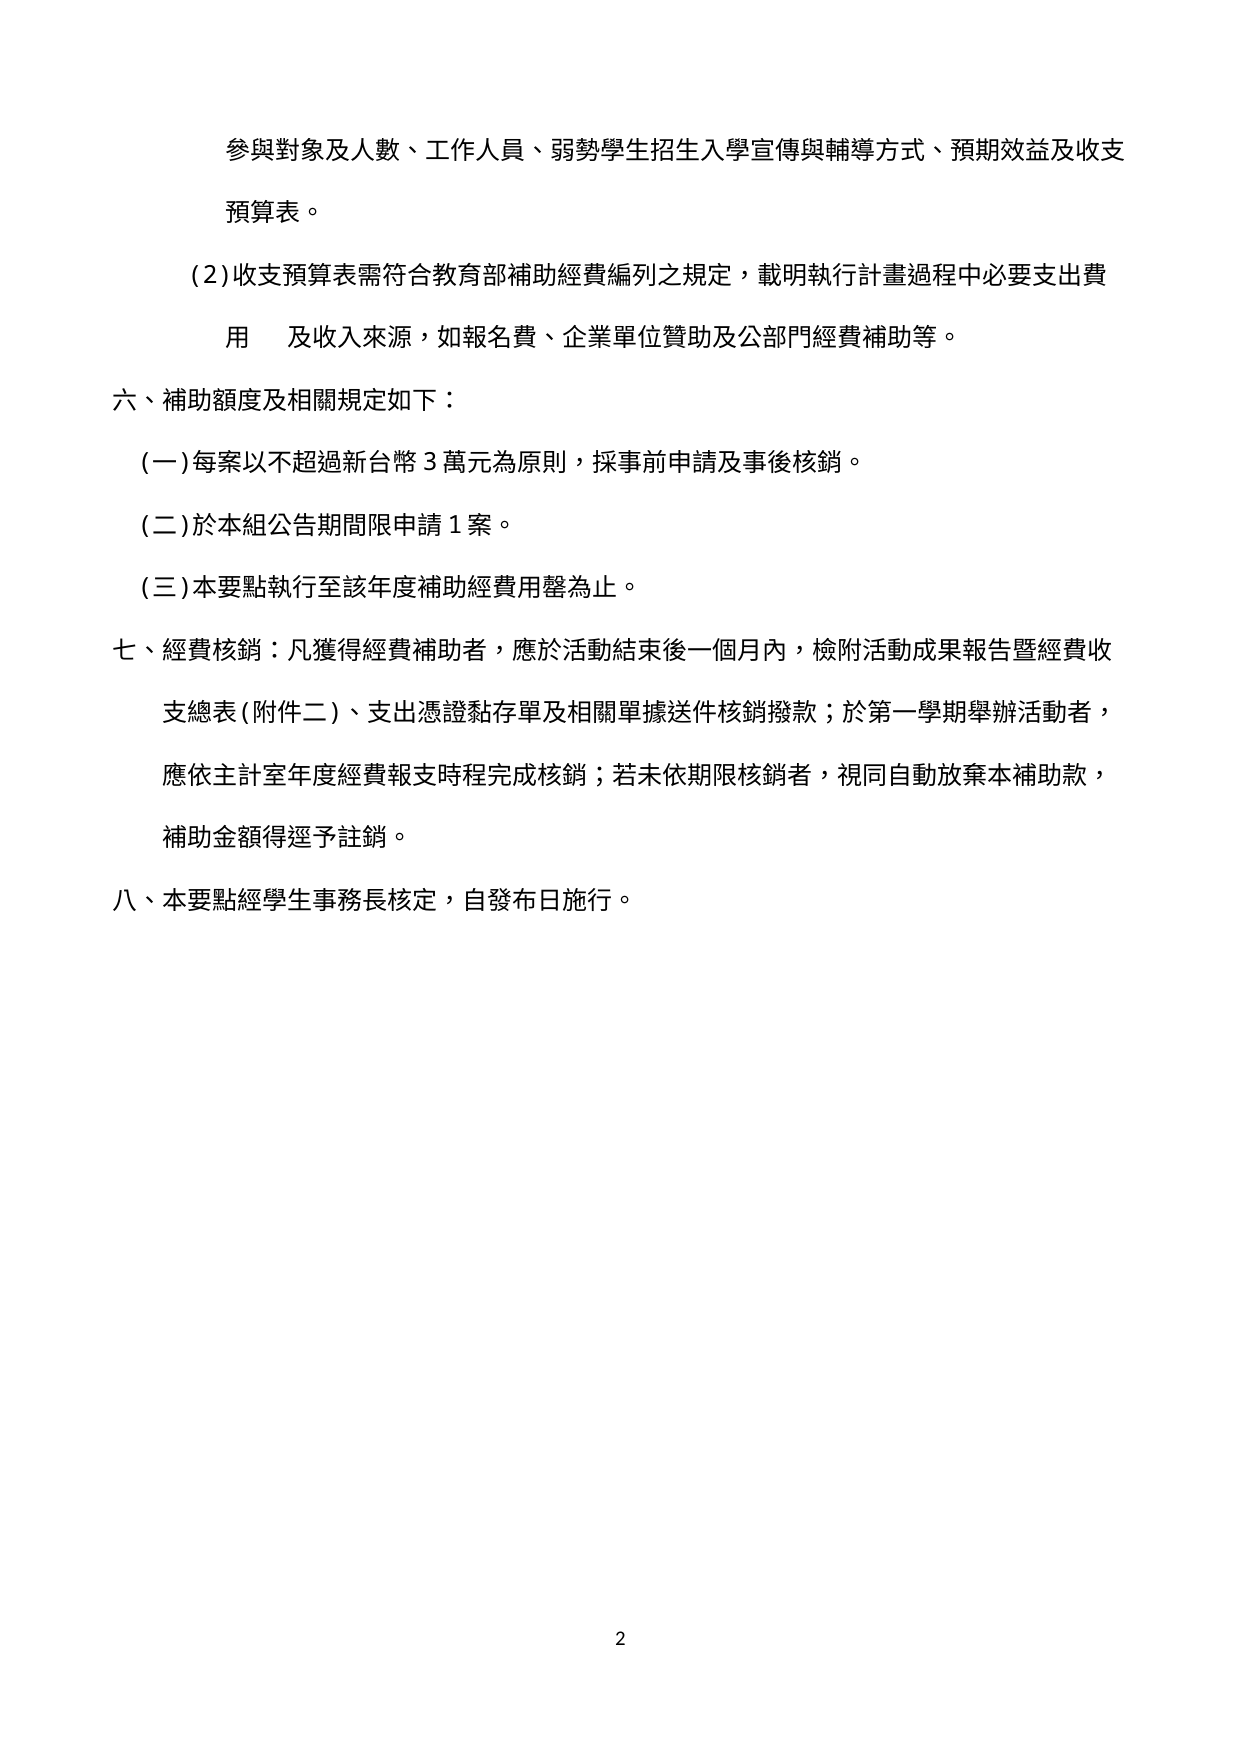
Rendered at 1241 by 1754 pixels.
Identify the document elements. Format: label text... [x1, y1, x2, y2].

text 八、本要點經學生事務長核定，自發布日施行。 [112, 857, 1128, 919]
text (一)每案以不超過新台幣3萬元為原則，採事前申請及事後核銷。 [137, 419, 1128, 482]
text 六、補助額度及相關規定如下： [112, 357, 1128, 419]
text 參與對象及人數、工作人員、弱勢學生招生入學宣傳與輔導方式、預期效益及收支預算表。 [187, 107, 1128, 232]
text 七、經費核銷：凡獲得經費補助者，應於活動結束後一個月內，檢附活動成果報告暨經費收支總表(附件二)、支出憑證黏存單及相關單據送件核銷撥款；於第一學期舉辦活動者，應依主計室年度經費報支時程完成核銷；若未依期限核銷者，視同自動放棄本補助款，補助金額得逕予註銷。 [112, 607, 1128, 857]
text (二)於本組公告期間限申請1案。 [137, 482, 1128, 544]
text (三)本要點執行至該年度補助經費用罄為止。 [137, 544, 1128, 607]
text (2)收支預算表需符合教育部補助經費編列之規定，載明執行計畫過程中必要支出費用 及收入來源，如報名費、企業單位贊助及公部門經費補助等。 [187, 232, 1128, 357]
